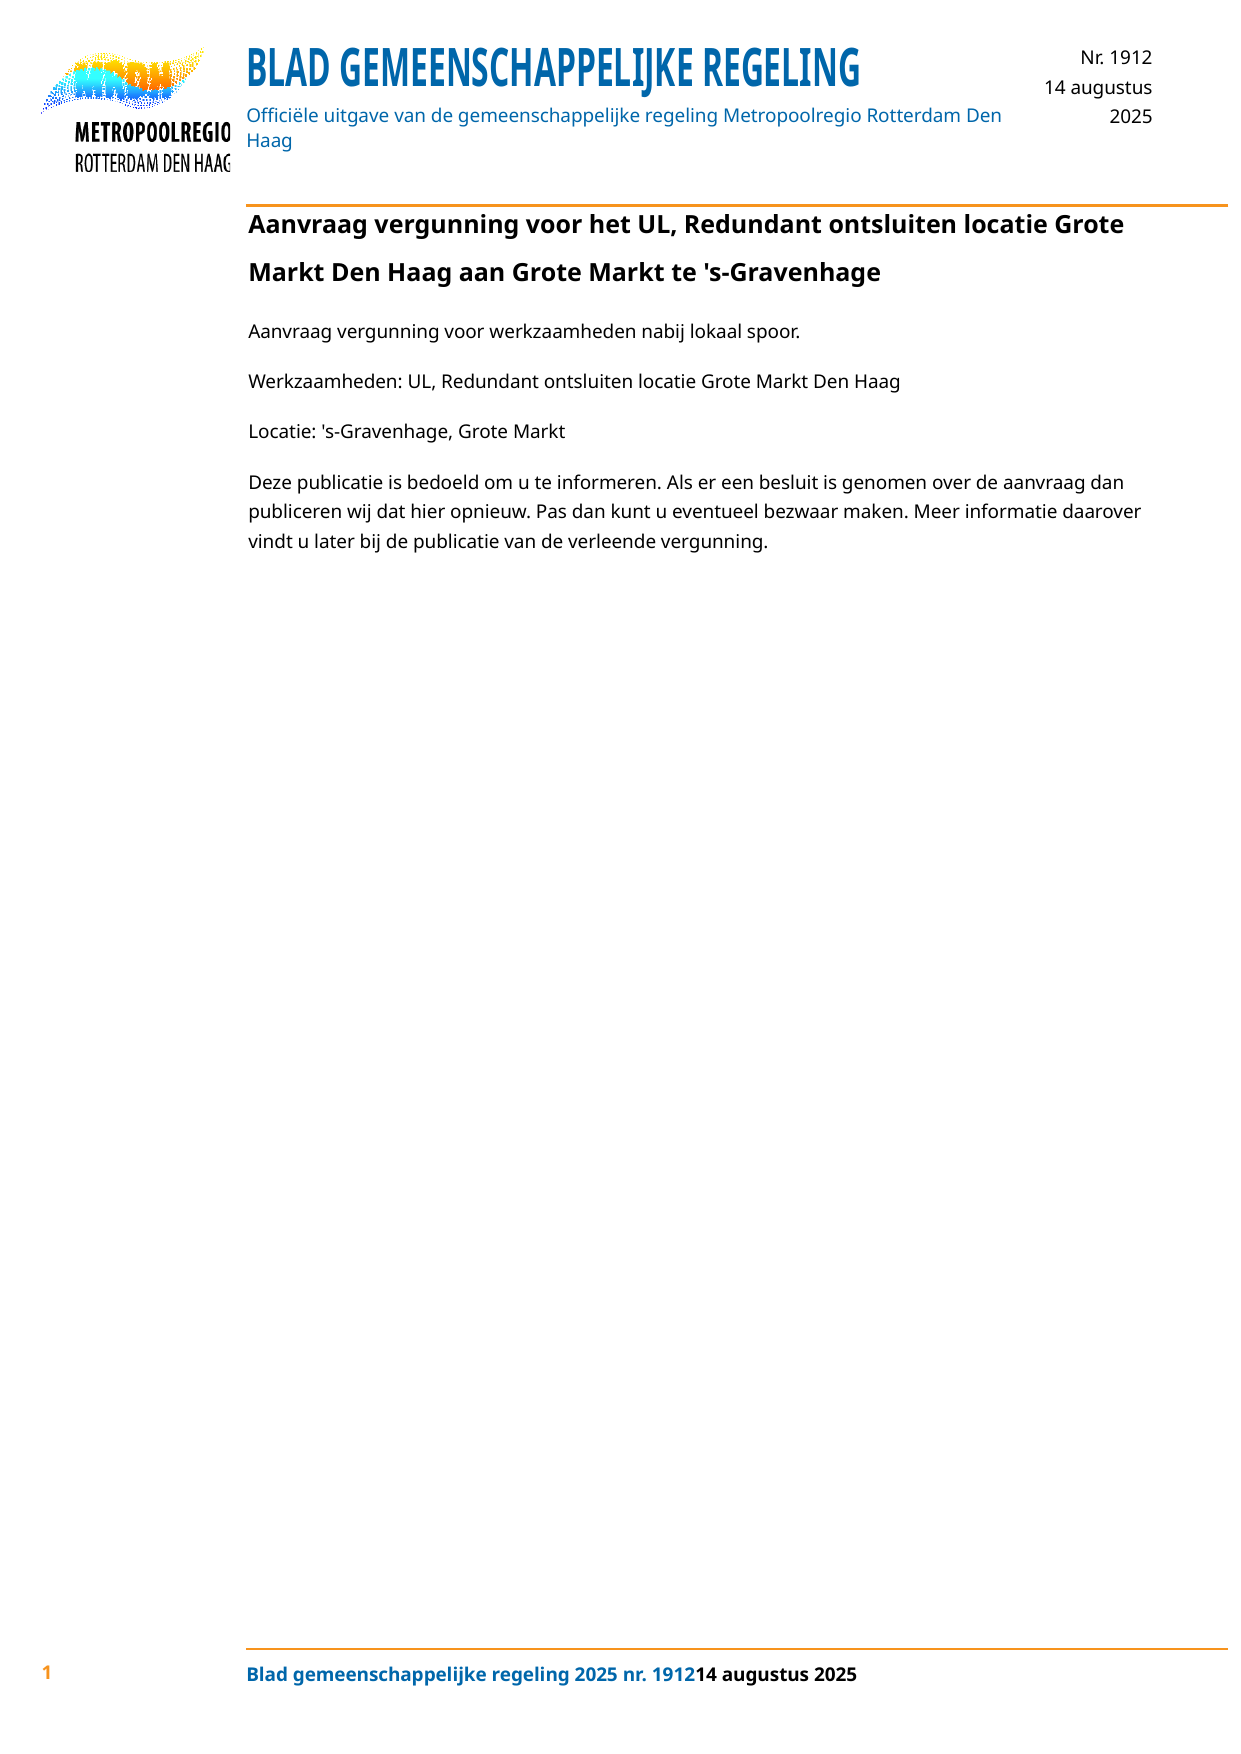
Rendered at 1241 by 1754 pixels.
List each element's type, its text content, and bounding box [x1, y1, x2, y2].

picture [41, 47, 231, 172]
text Locatie: 's-Gravenhage, Grote Markt [248, 419, 1152, 444]
text Aanvraag vergunning voor het UL, Redundant ontsluiten locatie Grote Markt Den Haag aan Grote Markt te 's-Gravenhage [248, 207, 1152, 288]
text Aanvraag vergunning voor werkzaamheden nabij lokaal spoor. [248, 318, 1152, 344]
text Werkzaamheden: UL, Redundant ontsluiten locatie Grote Markt Den Haag [248, 368, 1152, 394]
text Deze publicatie is bedoeld om u te informeren. Als er een besluit is genomen over de aanvraag dan publiceren wij dat hier opnieuw. Pas dan kunt u eventueel bezwaar maken. Meer informatie daarover vindt u later bij de publicatie van de verleende vergunning. [248, 469, 1152, 554]
